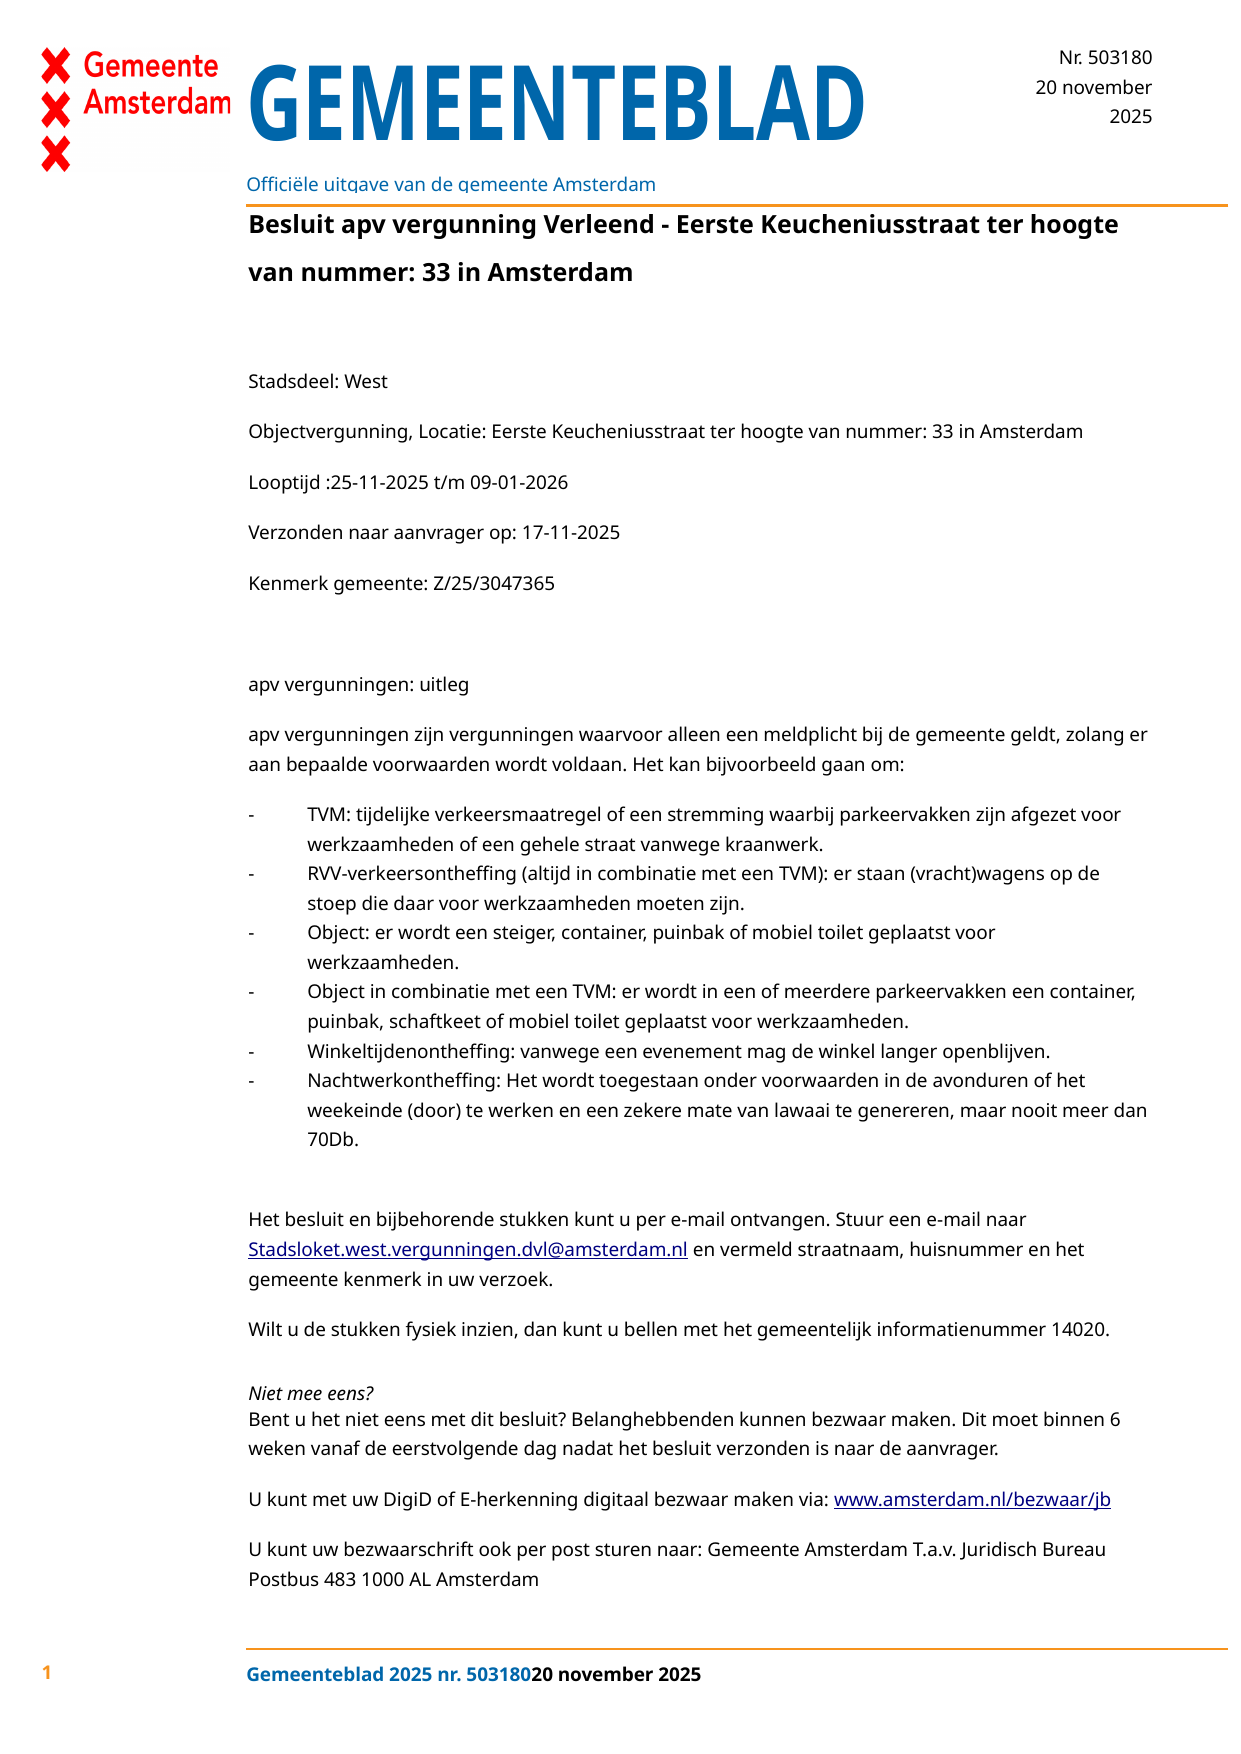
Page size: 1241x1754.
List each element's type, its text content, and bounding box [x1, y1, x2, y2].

picture [41, 47, 231, 172]
text Bent u het niet eens met dit besluit? Belanghebbenden kunnen bezwaar maken. Dit moet binnen 6 weken vanaf de eerstvolgende dag nadat het besluit verzonden is naar de aanvrager. [248, 1406, 1152, 1461]
text U kunt met uw DigiD of E-herkenning digitaal bezwaar maken via: www.amsterdam.nl/bezwaar/jb [248, 1486, 1152, 1512]
text Verzonden naar aanvrager op: 17-11-2025 [248, 519, 1152, 545]
list TVM: tijdelijke verkeersmaatregel of een stremming waarbij parkeervakken zijn afgezet voor werkzaamheden of een gehele straat vanwege kraanwerk. [248, 801, 1152, 857]
text apv vergunningen zijn vergunningen waarvoor alleen een meldplicht bij de gemeente geldt, zolang er aan bepaalde voorwaarden wordt voldaan. Het kan bijvoorbeeld gaan om: [248, 721, 1152, 777]
list Object: er wordt een steiger, container, puinbak of mobiel toilet geplaatst voor werkzaamheden. [248, 919, 1152, 975]
list RVV-verkeersontheffing (altijd in combinatie met een TVM): er staan (vracht)wagens op de stoep die daar voor werkzaamheden moeten zijn. [248, 860, 1152, 916]
list Winkeltijdenontheffing: vanwege een evenement mag de winkel langer openblijven. [248, 1038, 1152, 1064]
text Wilt u de stukken fysiek inzien, dan kunt u bellen met het gemeentelijk informatienummer 14020. [248, 1316, 1152, 1342]
text Besluit apv vergunning Verleend - Eerste Keucheniusstraat ter hoogte van nummer: 33 in Amsterdam [248, 207, 1152, 288]
list Object in combinatie met een TVM: er wordt in een of meerdere parkeervakken een container, puinbak, schaftkeet of mobiel toilet geplaatst voor werkzaamheden. [248, 979, 1152, 1034]
list Nachtwerkontheffing: Het wordt toegestaan onder voorwaarden in de avonduren of het weekeinde (door) te werken en een zekere mate van lawaai te genereren, maar nooit meer dan 70Db. [248, 1067, 1152, 1152]
text U kunt uw bezwaarschrift ook per post sturen naar: Gemeente Amsterdam T.a.v. Juridisch Bureau Postbus 483 1000 AL Amsterdam [248, 1536, 1152, 1592]
text Het besluit en bijbehorende stukken kunt u per e-mail ontvangen. Stuur een e-mail naar Stadsloket.west.vergunningen.dvl@amsterdam.nl en vermeld straatnaam, huisnummer en het gemeente kenmerk in uw verzoek. [248, 1207, 1152, 1292]
text Niet mee eens? [248, 1380, 1152, 1406]
text Looptijd :25-11-2025 t/m 09-01-2026 [248, 469, 1152, 495]
text Objectvergunning, Locatie: Eerste Keucheniusstraat ter hoogte van nummer: 33 in Amsterdam [248, 419, 1152, 444]
text Kenmerk gemeente: Z/25/3047365 [248, 570, 1152, 596]
text Stadsdeel: West [248, 368, 1152, 394]
text apv vergunningen: uitleg [248, 671, 1152, 697]
